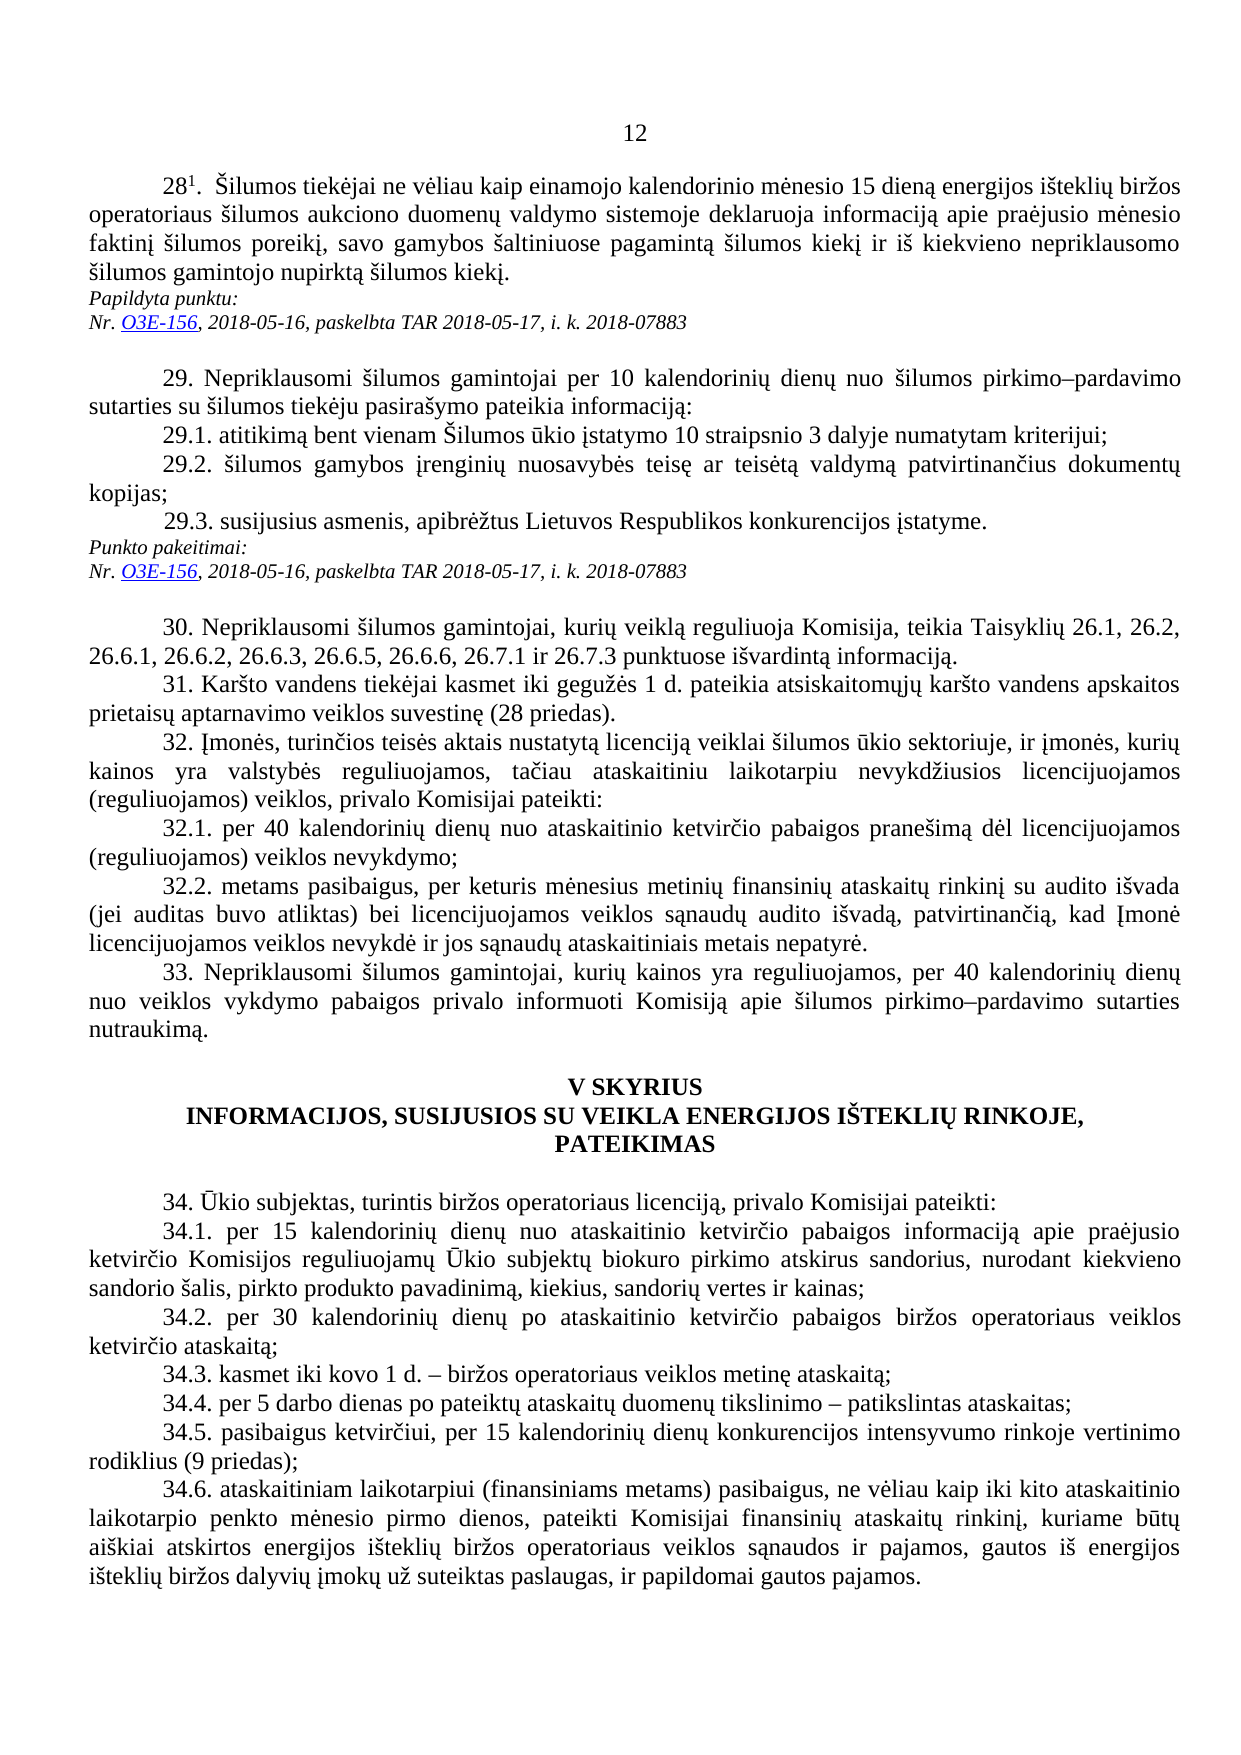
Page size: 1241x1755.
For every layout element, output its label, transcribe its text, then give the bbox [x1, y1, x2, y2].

text 34.2. per 30 kalendorinių dienų po ataskaitinio ketvirčio pabaigos biržos operatoriaus veiklos ketvirčio ataskaitą; [89, 1302, 1181, 1359]
text 29. Nepriklausomi šilumos gamintojai per 10 kalendorinių dienų nuo šilumos pirkimo–pardavimo sutarties su šilumos tiekėju pasirašymo pateikia informaciją: [89, 363, 1181, 420]
text 30. Nepriklausomi šilumos gamintojai, kurių veiklą reguliuoja Komisija, teikia Taisyklių 26.1, 26.2, 26.6.1, 26.6.2, 26.6.3, 26.6.5, 26.6.6, 26.7.1 ir 26.7.3 punktuose išvardintą informaciją. [89, 612, 1181, 669]
text Papildyta punktu: [89, 286, 1181, 310]
text PATEIKIMAS [89, 1129, 1181, 1158]
text 32.1. per 40 kalendorinių dienų nuo ataskaitinio ketvirčio pabaigos pranešimą dėl licencijuojamos (reguliuojamos) veiklos nevykdymo; [89, 813, 1181, 871]
text 31. Karšto vandens tiekėjai kasmet iki gegužės 1 d. pateikia atsiskaitomųjų karšto vandens apskaitos prietaisų aptarnavimo veiklos suvestinę (28 priedas). [89, 669, 1181, 727]
text INFORMACIJOS, SUSIJUSIOS SU VEIKLA ENERGIJOS IŠTEKLIŲ RINKOJE, [89, 1101, 1181, 1129]
text Nr. O3E-156, 2018-05-16, paskelbta TAR 2018-05-17, i. k. 2018-07883 [89, 559, 1181, 583]
text V SKYRIUS [89, 1072, 1181, 1101]
text 29.2. šilumos gamybos įrenginių nuosavybės teisę ar teisėtą valdymą patvirtinančius dokumentų kopijas; [89, 449, 1181, 506]
text 32. Įmonės, turinčios teisės aktais nustatytą licenciją veiklai šilumos ūkio sektoriuje, ir įmonės, kurių kainos yra valstybės reguliuojamos, tačiau ataskaitiniu laikotarpiu nevykdžiusios licencijuojamos (reguliuojamos) veiklos, privalo Komisijai pateikti: [89, 727, 1181, 813]
text 34. Ūkio subjektas, turintis biržos operatoriaus licenciją, privalo Komisijai pateikti: [89, 1187, 1181, 1216]
text 29.1. atitikimą bent vienam Šilumos ūkio įstatymo 10 straipsnio 3 dalyje numatytam kriterijui; [89, 420, 1181, 449]
text Nr. O3E-156, 2018-05-16, paskelbta TAR 2018-05-17, i. k. 2018-07883 [89, 310, 1181, 334]
text 34.1. per 15 kalendorinių dienų nuo ataskaitinio ketvirčio pabaigos informaciją apie praėjusio ketvirčio Komisijos reguliuojamų Ūkio subjektų biokuro pirkimo atskirus sandorius, nurodant kiekvieno sandorio šalis, pirkto produkto pavadinimą, kiekius, sandorių vertes ir kainas; [89, 1216, 1181, 1302]
text 33. Nepriklausomi šilumos gamintojai, kurių kainos yra reguliuojamos, per 40 kalendorinių dienų nuo veiklos vykdymo pabaigos privalo informuoti Komisiją apie šilumos pirkimo–pardavimo sutarties nutraukimą. [89, 957, 1181, 1043]
text 34.6. ataskaitiniam laikotarpiui (finansiniams metams) pasibaigus, ne vėliau kaip iki kito ataskaitinio laikotarpio penkto mėnesio pirmo dienos, pateikti Komisijai finansinių ataskaitų rinkinį, kuriame būtų aiškiai atskirtos energijos išteklių biržos operatoriaus veiklos sąnaudos ir pajamos, gautos iš energijos išteklių biržos dalyvių įmokų už suteiktas paslaugas, ir papildomai gautos pajamos. [89, 1474, 1181, 1589]
text Punkto pakeitimai: [89, 535, 1181, 559]
text 281. Šilumos tiekėjai ne vėliau kaip einamojo kalendorinio mėnesio 15 dieną energijos išteklių biržos operatoriaus šilumos aukciono duomenų valdymo sistemoje deklaruoja informaciją apie praėjusio mėnesio faktinį šilumos poreikį, savo gamybos šaltiniuose pagamintą šilumos kiekį ir iš kiekvieno nepriklausomo šilumos gamintojo nupirktą šilumos kiekį. [89, 171, 1181, 286]
text 29.3. susijusius asmenis, apibrėžtus Lietuvos Respublikos konkurencijos įstatyme. [89, 506, 1181, 535]
text 34.4. per 5 darbo dienas po pateiktų ataskaitų duomenų tikslinimo – patikslintas ataskaitas; [89, 1388, 1181, 1417]
text 34.5. pasibaigus ketvirčiui, per 15 kalendorinių dienų konkurencijos intensyvumo rinkoje vertinimo rodiklius (9 priedas); [89, 1417, 1181, 1474]
text 32.2. metams pasibaigus, per keturis mėnesius metinių finansinių ataskaitų rinkinį su audito išvada (jei auditas buvo atliktas) bei licencijuojamos veiklos sąnaudų audito išvadą, patvirtinančią, kad Įmonė licencijuojamos veiklos nevykdė ir jos sąnaudų ataskaitiniais metais nepatyrė. [89, 871, 1181, 957]
text 34.3. kasmet iki kovo 1 d. – biržos operatoriaus veiklos metinę ataskaitą; [89, 1359, 1181, 1388]
